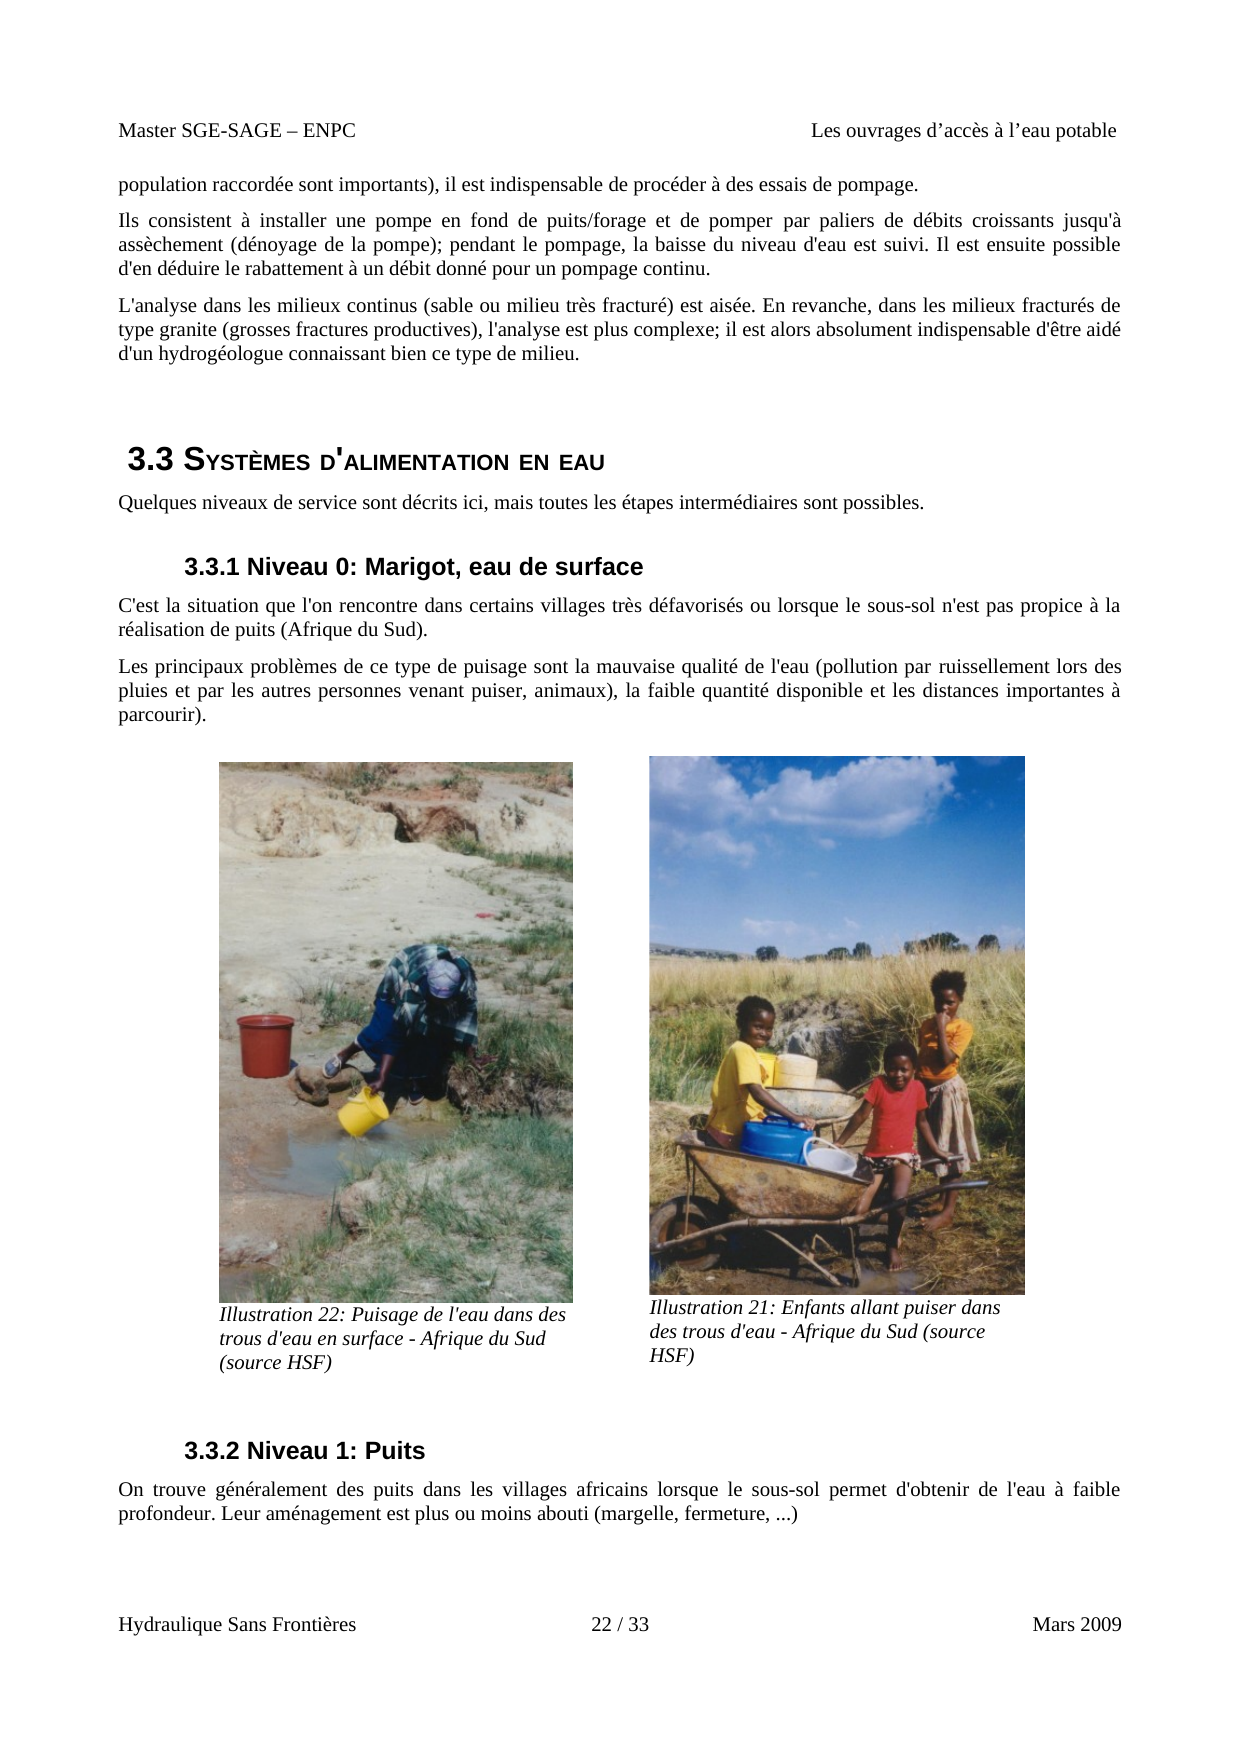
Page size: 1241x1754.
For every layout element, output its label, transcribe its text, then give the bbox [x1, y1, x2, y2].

subtitle Systèmes d'alimentation en eau [118, 439, 1122, 478]
text Quelques niveaux de service sont décrits ici, mais toutes les étapes intermédiaires sont possibles. [118, 490, 1122, 514]
text C'est la situation que l'on rencontre dans certains villages très défavorisés ou lorsque le sous-sol n'est pas propice à la réalisation de puits (Afrique du Sud). [118, 593, 1122, 641]
text Illustration 21: Enfants allant puiser dans des trous d'eau - Afrique du Sud (source HSF) [649, 1295, 1025, 1367]
text population raccordée sont importants), il est indispensable de procéder à des essais de pompage. [118, 172, 1122, 196]
picture [649, 756, 1025, 1295]
subtitle Niveau 1: Puits [177, 1436, 1122, 1465]
text L'analyse dans les milieux continus (sable ou milieu très fracturé) est aisée. En revanche, dans les milieux fracturés de type granite (grosses fractures productives), l'analyse est plus complexe; il est alors absolument indispensable d'être aidé d'un hydrogéologue connaissant bien ce type de milieu. [118, 293, 1122, 365]
text Les principaux problèmes de ce type de puisage sont la mauvaise qualité de l'eau (pollution par ruissellement lors des pluies et par les autres personnes venant puiser, animaux), la faible quantité disponible et les distances importantes à parcourir). [118, 653, 1122, 726]
subtitle Niveau 0: Marigot, eau de surface [177, 552, 1122, 580]
text On trouve généralement des puits dans les villages africains lorsque le sous-sol permet d'obtenir de l'eau à faible profondeur. Leur aménagement est plus ou moins abouti (margelle, fermeture, ...) [118, 1477, 1122, 1525]
text Illustration 22: Puisage de l'eau dans des trous d'eau en surface - Afrique du Sud (source HSF) [219, 1303, 573, 1374]
picture [219, 762, 573, 1303]
text Ils consistent à installer une pompe en fond de puits/forage et de pomper par paliers de débits croissants jusqu'à assèchement (dénoyage de la pompe); pendant le pompage, la baisse du niveau d'eau est suivi. Il est ensuite possible d'en déduire le rabattement à un débit donné pour un pompage continu. [118, 208, 1122, 280]
